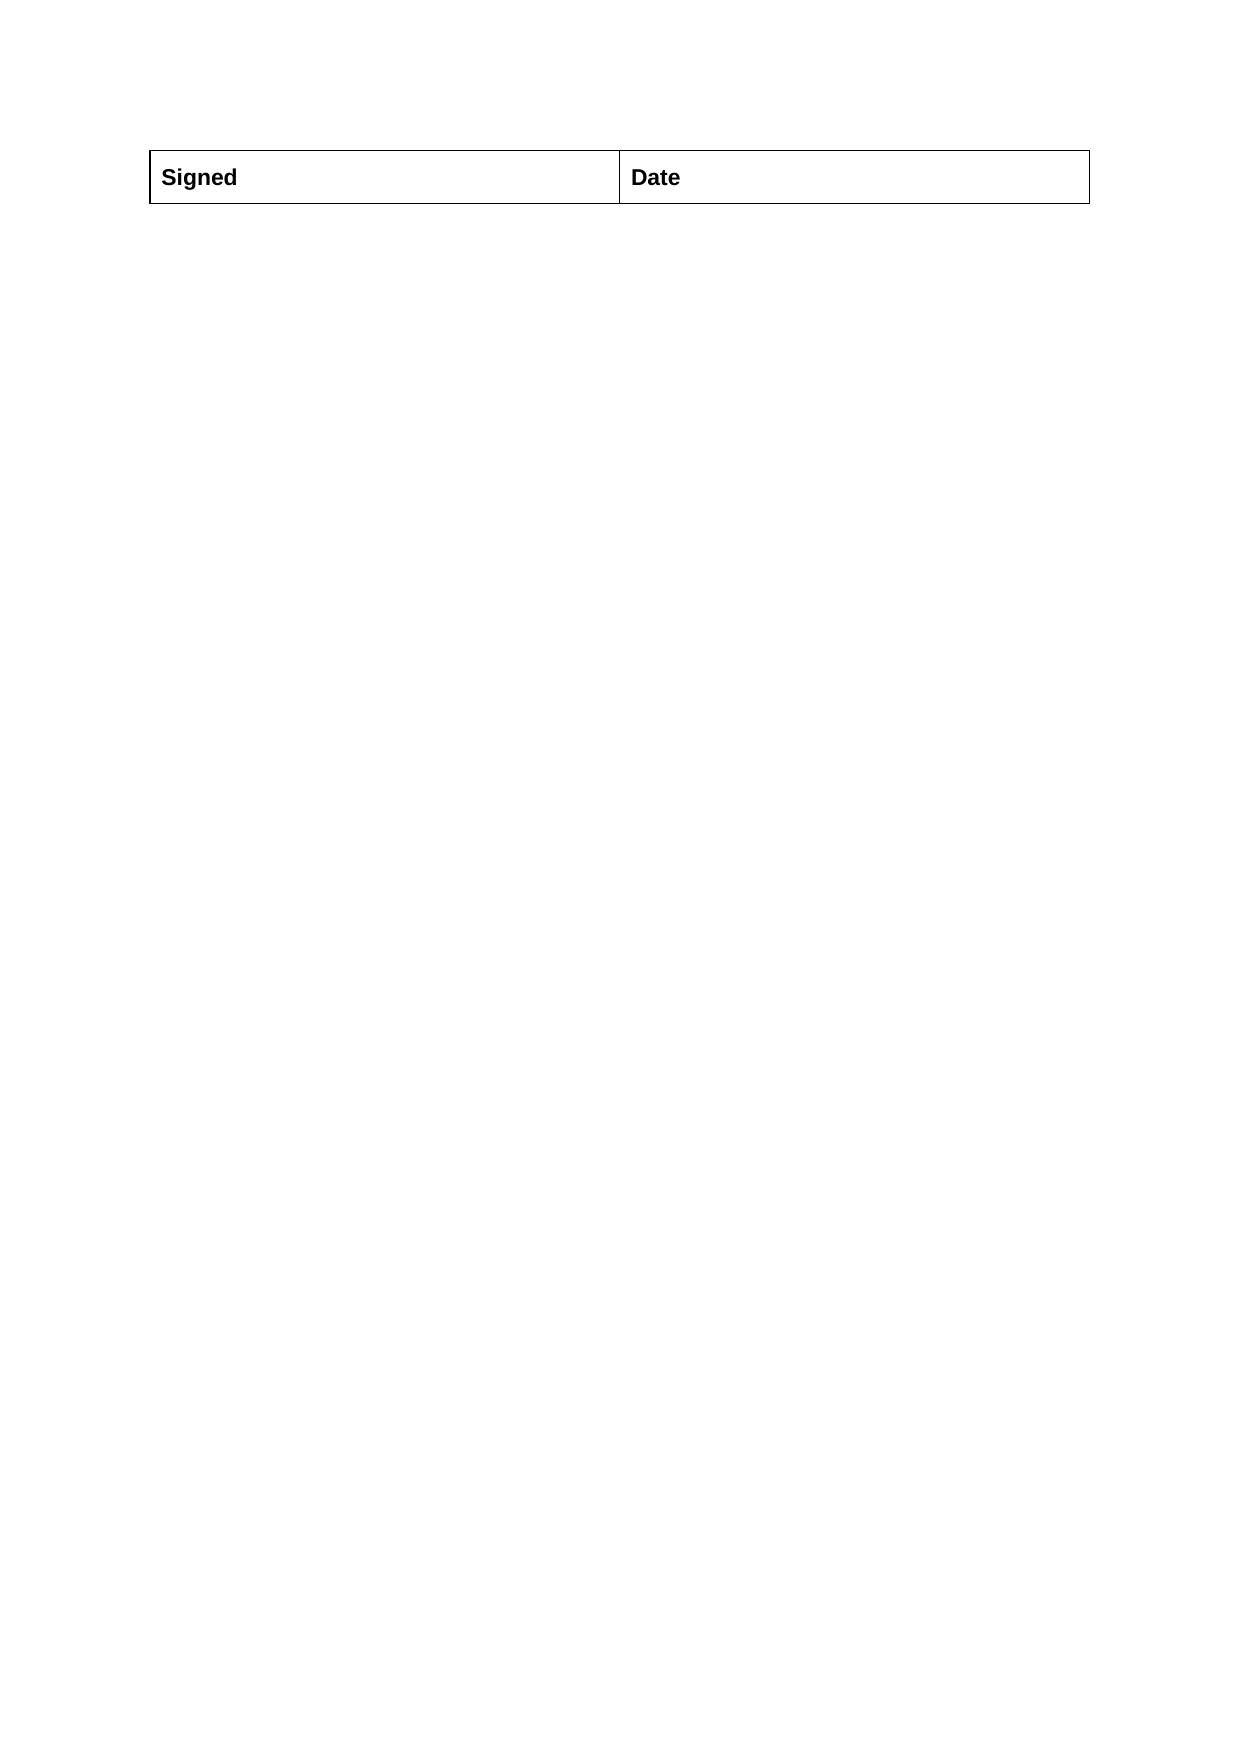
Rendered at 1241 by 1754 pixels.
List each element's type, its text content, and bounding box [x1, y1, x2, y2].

table_cell Date [620, 151, 1089, 202]
table_cell Signed [151, 151, 619, 202]
